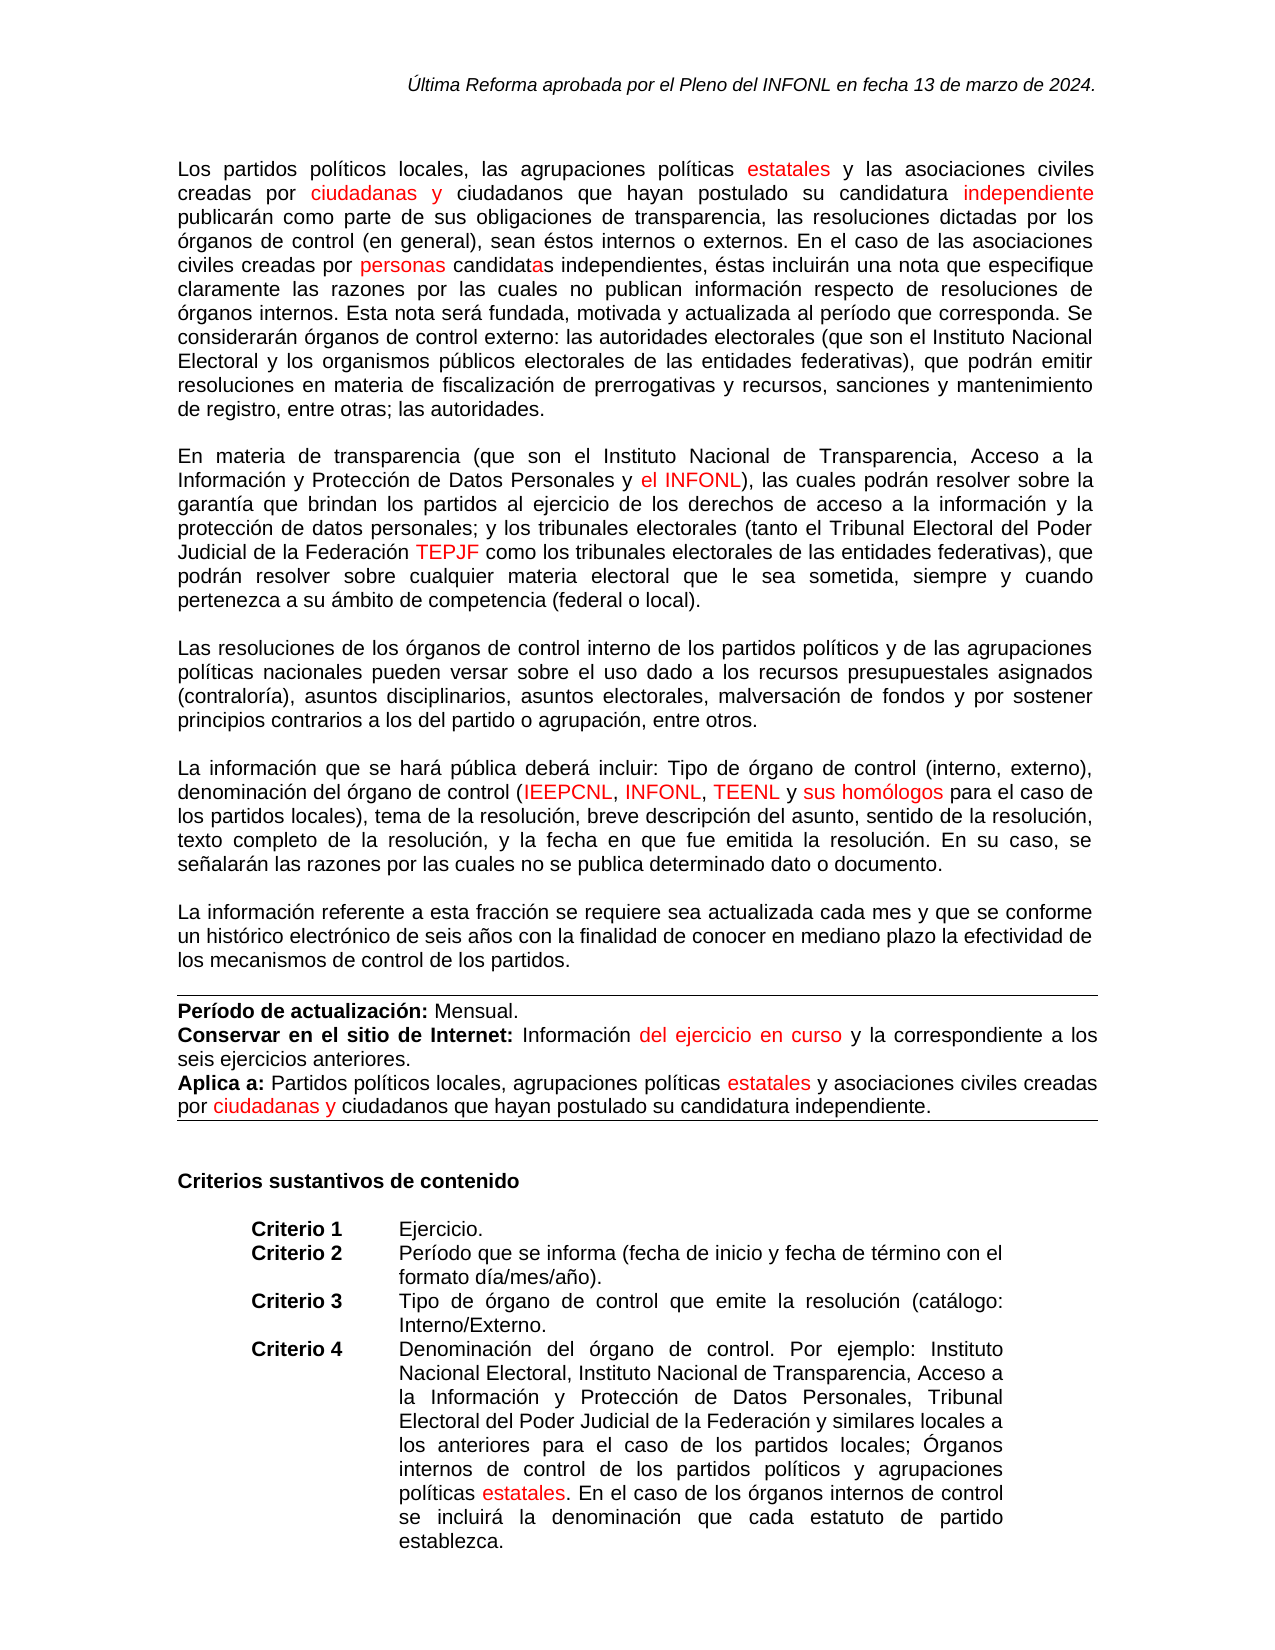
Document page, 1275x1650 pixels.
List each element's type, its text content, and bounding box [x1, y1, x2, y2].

text La información que se hará pública deberá incluir: Tipo de órgano de control (interno, externo), denominación del órgano de control (IEEPCNL, INFONL, TEENL y sus homólogos para el caso de los partidos locales), tema de la resolución, breve descripción del asunto, sentido de la resolución, texto completo de la resolución, y la fecha en que fue emitida la resolución. En su caso, se señalarán las razones por las cuales no se publica determinado dato o documento. [177, 756, 1094, 876]
text Criterio 4 Denominación del órgano de control. Por ejemplo: Instituto Nacional Electoral, Instituto Nacional de Transparencia, Acceso a la Información y Protección de Datos Personales, Tribunal Electoral del Poder Judicial de la Federación y similares locales a los anteriores para el caso de los partidos locales; Órganos internos de control de los partidos políticos y agrupaciones políticas estatales. En el caso de los órganos internos de control se incluirá la denominación que cada estatuto de partido establezca. [251, 1337, 1004, 1553]
text Criterio 1 Ejercicio. [251, 1217, 1004, 1241]
text Período de actualización: Mensual. [177, 996, 1098, 1022]
text En materia de transparencia (que son el Instituto Nacional de Transparencia, Acceso a la Información y Protección de Datos Personales y el INFONL), las cuales podrán resolver sobre la garantía que brindan los partidos al ejercicio de los derechos de acceso a la información y la protección de datos personales; y los tribunales electorales (tanto el Tribunal Electoral del Poder Judicial de la Federación TEPJF como los tribunales electorales de las entidades federativas), que podrán resolver sobre cualquier materia electoral que le sea sometida, siempre y cuando pertenezca a su ámbito de competencia (federal o local). [177, 444, 1094, 612]
text Las resoluciones de los órganos de control interno de los partidos políticos y de las agrupaciones políticas nacionales pueden versar sobre el uso dado a los recursos presupuestales asignados (contraloría), asuntos disciplinarios, asuntos electorales, malversación de fondos y por sostener principios contrarios a los del partido o agrupación, entre otros. [177, 636, 1094, 732]
text Criterios sustantivos de contenido [177, 1169, 1098, 1193]
text Criterio 2 Período que se informa (fecha de inicio y fecha de término con el formato día/mes/año). [251, 1241, 1004, 1289]
text Aplica a: Partidos políticos locales, agrupaciones políticas estatales y asociaciones civiles creadas por ciudadanas y ciudadanos que hayan postulado su candidatura independiente. [177, 1067, 1098, 1120]
text La información referente a esta fracción se requiere sea actualizada cada mes y que se conforme un histórico electrónico de seis años con la finalidad de conocer en mediano plazo la efectividad de los mecanismos de control de los partidos. [177, 899, 1094, 971]
text Conservar en el sitio de Internet: Información del ejercicio en curso y la correspondiente a los seis ejercicios anteriores. [177, 1022, 1098, 1067]
text Criterio 3 Tipo de órgano de control que emite la resolución (catálogo: Interno/Externo. [251, 1289, 1004, 1337]
text Los partidos políticos locales, las agrupaciones políticas estatales y las asociaciones civiles creadas por ciudadanas y ciudadanos que hayan postulado su candidatura independiente publicarán como parte de sus obligaciones de transparencia, las resoluciones dictadas por los órganos de control (en general), sean éstos internos o externos. En el caso de las asociaciones civiles creadas por personas candidatas independientes, éstas incluirán una nota que especifique claramente las razones por las cuales no publican información respecto de resoluciones de órganos internos. Esta nota será fundada, motivada y actualizada al período que corresponda. Se considerarán órganos de control externo: las autoridades electorales (que son el Instituto Nacional Electoral y los organismos públicos electorales de las entidades federativas), que podrán emitir resoluciones en materia de fiscalización de prerrogativas y recursos, sanciones y mantenimiento de registro, entre otras; las autoridades. [177, 157, 1094, 420]
